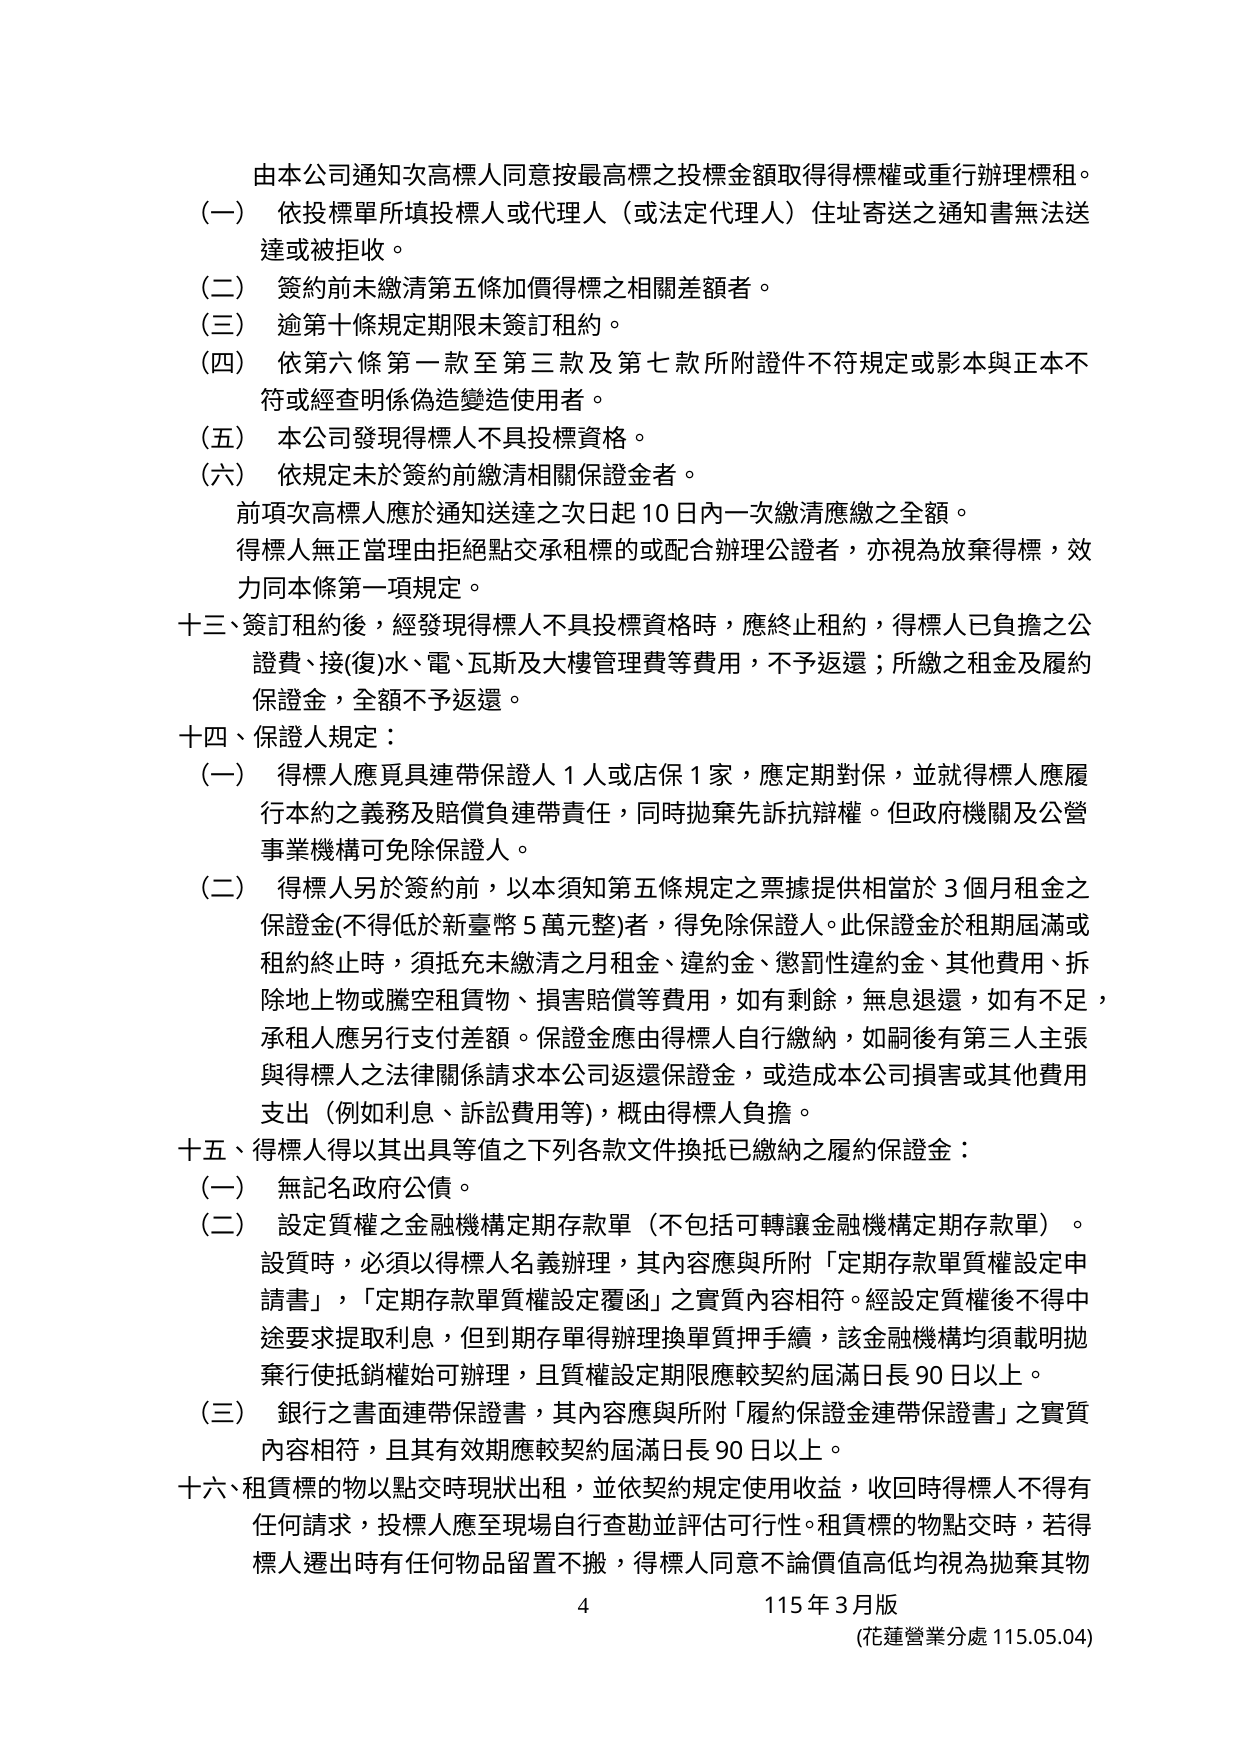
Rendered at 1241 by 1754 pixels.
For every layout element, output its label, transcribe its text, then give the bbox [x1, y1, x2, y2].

list 簽約前未繳清第五條加價得標之相關差額者。 [185, 267, 1090, 305]
list 無記名政府公債。 [185, 1167, 1090, 1205]
list 依規定未於簽約前繳清相關保證金者。 [185, 455, 1090, 492]
list 設定質權之金融機構定期存款單（不包括可轉讓金融機構定期存款單）。設質時，必須以得標人名義辦理，其內容應與所附「定期存款單質權設定申請書」，「定期存款單質權設定覆函」之實質內容相符。經設定質權後不得中途要求提取利息，但到期存單得辦理換單質押手續，該金融機構均須載明拋棄行使抵銷權始可辦理，且質權設定期限應較契約屆滿日長90日以上。 [185, 1205, 1090, 1392]
text 得標人無正當理由拒絕點交承租標的或配合辦理公證者，亦視為放棄得標，效力同本條第一項規定。 [236, 530, 1092, 605]
list 得標人另於簽約前，以本須知第五條規定之票據提供相當於3個月租金之保證金(不得低於新臺幣5萬元整)者，得免除保證人。此保證金於租期屆滿或租約終止時，須抵充未繳清之月租金、違約金、懲罰性違約金、其他費用、拆除地上物或騰空租賃物、損害賠償等費用，如有剩餘，無息退還，如有不足，承租人應另行支付差額。保證金應由得標人自行繳納，如嗣後有第三人主張與得標人之法律關係請求本公司返還保證金，或造成本公司損害或其他費用支出（例如利息、訴訟費用等)，概由得標人負擔。 [185, 867, 1090, 1130]
list 依第六條第一款至第三款及第七款所附證件不符規定或影本與正本不符或經查明係偽造變造使用者。 [185, 342, 1090, 417]
text 十三、簽訂租約後，經發現得標人不具投標資格時，應終止租約，得標人已負擔之公證費、接(復)水、電、瓦斯及大樓管理費等費用，不予返還；所繳之租金及履約保證金，全額不予返還。 [177, 605, 1092, 717]
text 前項次高標人應於通知送達之次日起10日內一次繳清應繳之全額。 [236, 492, 1092, 530]
list 逾第十條規定期限未簽訂租約。 [185, 305, 1090, 342]
text 十五、得標人得以其出具等值之下列各款文件換抵已繳納之履約保證金： [177, 1130, 1092, 1167]
text 十四、保證人規定： [179, 717, 1092, 755]
list 依投標單所填投標人或代理人（或法定代理人）住址寄送之通知書無法送達或被拒收。 [185, 192, 1090, 267]
text 十二、決標後尚未簽訂租約前，得標人有下列情形之一者，視為放棄得標，其所繳納之押標金不予返還（以得標人依規定應繳納金額為限，溢繳部分予以發還），由本公司通知次高標人同意按最高標之投標金額取得得標權或重行辦理標租。 [177, 155, 1092, 192]
list 本公司發現得標人不具投標資格。 [185, 417, 1090, 455]
text 十六、租賃標的物以點交時現狀出租，並依契約規定使用收益，收回時得標人不得有任何請求，投標人應至現場自行查勘並評估可行性。租賃標的物點交時，若得標人遷出時有任何物品留置不搬，得標人同意不論價值高低均視為拋棄其物 [177, 1467, 1092, 1580]
list 得標人應覓具連帶保證人1人或店保1家，應定期對保，並就得標人應履行本約之義務及賠償負連帶責任，同時拋棄先訴抗辯權。但政府機關及公營事業機構可免除保證人。 [185, 755, 1090, 867]
list 銀行之書面連帶保證書，其內容應與所附「履約保證金連帶保證書」之實質內容相符，且其有效期應較契約屆滿日長90日以上。 [185, 1392, 1090, 1467]
